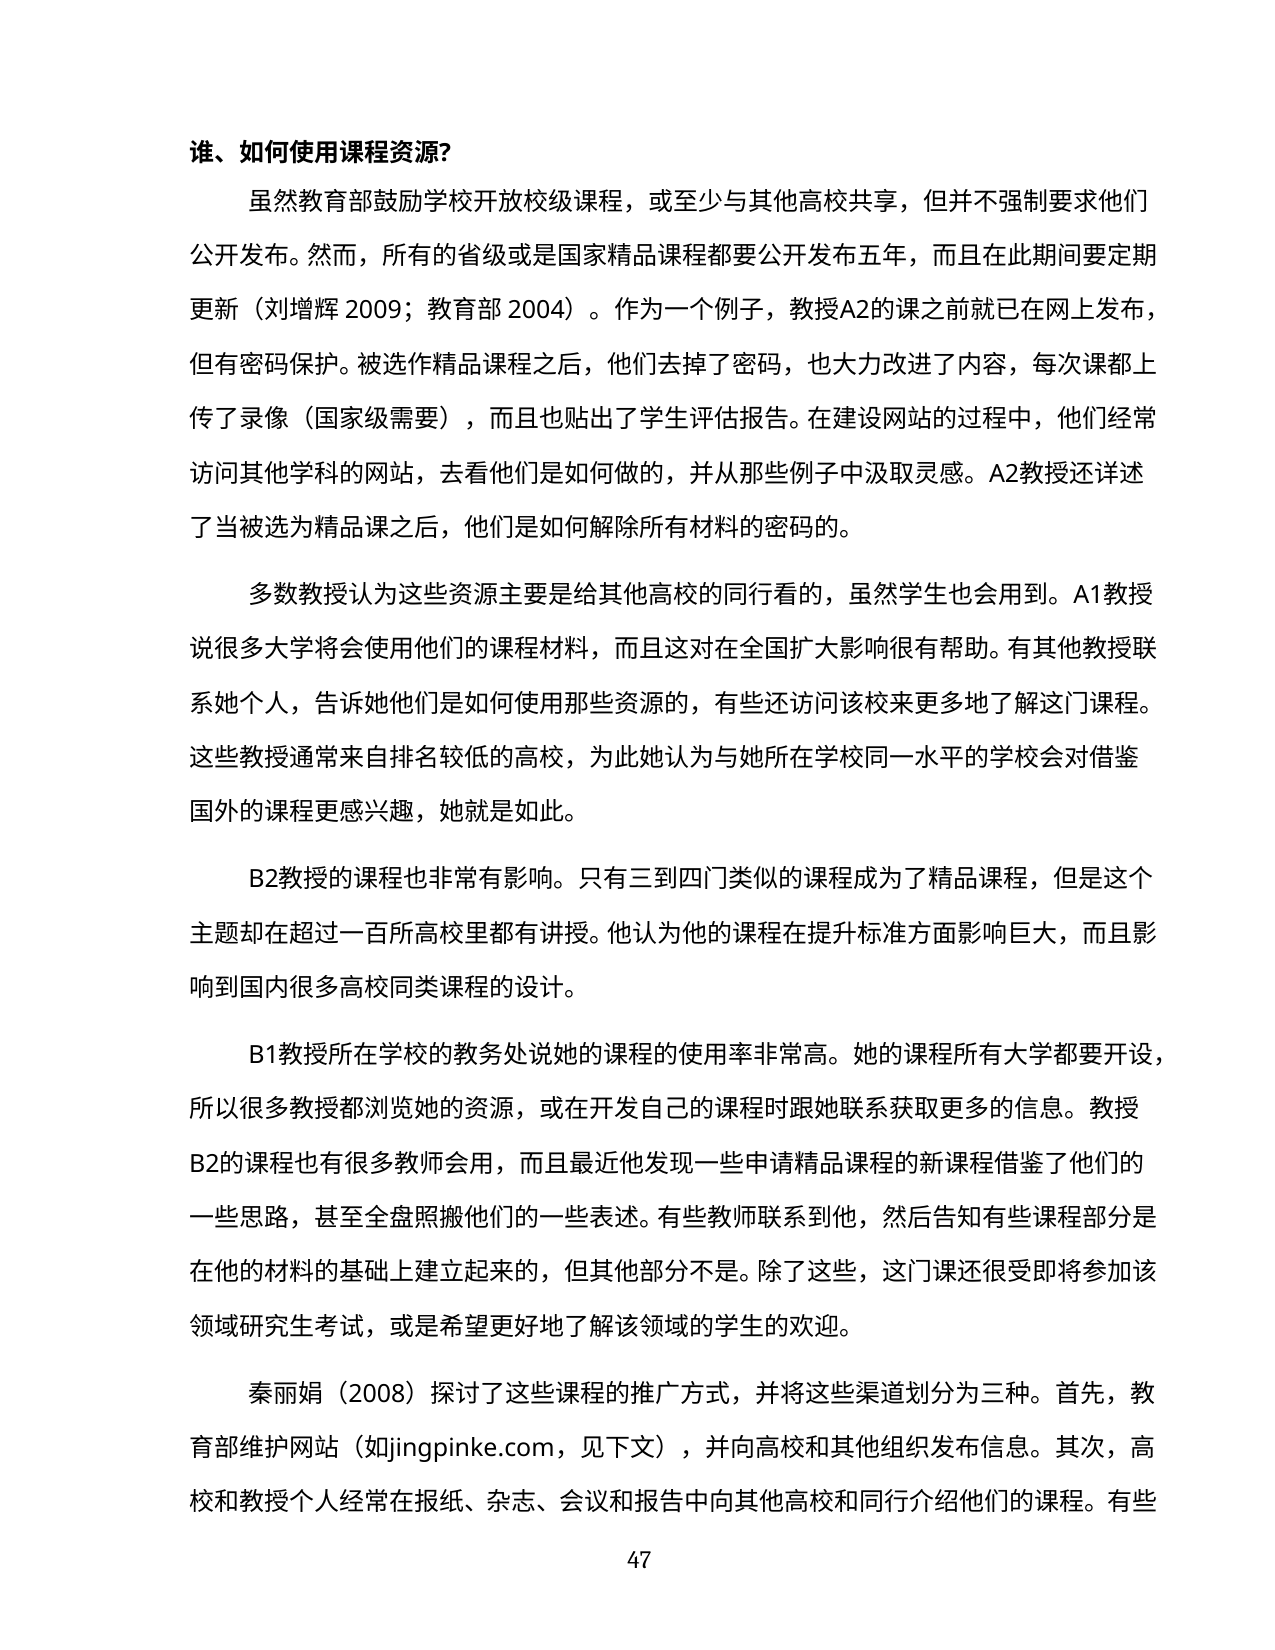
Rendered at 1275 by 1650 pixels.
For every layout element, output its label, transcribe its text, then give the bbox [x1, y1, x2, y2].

text B2教授的课程也非常有影响。只有三到四门类似的课程成为了精品课程，但是这个主题却在超过一百所高校里都有讲授。他认为他的课程在提升标准方面影响巨大，而且影响到国内很多高校同类课程的设计。 [189, 859, 1157, 1004]
text B1教授所在学校的教务处说她的课程的使用率非常高。她的课程所有大学都要开设，所以很多教授都浏览她的资源，或在开发自己的课程时跟她联系获取更多的信息。教授B2的课程也有很多教师会用，而且最近他发现一些申请精品课程的新课程借鉴了他们的一些思路，甚至全盘照搬他们的一些表述。有些教师联系到他，然后告知有些课程部分是在他的材料的基础上建立起来的，但其他部分不是。除了这些，这门课还很受即将参加该领域研究生考试，或是希望更好地了解该领域的学生的欢迎。 [189, 1034, 1157, 1342]
subtitle 谁、如何使用课程资源? [189, 132, 1157, 169]
text 秦丽娟（2008）探讨了这些课程的推广方式，并将这些渠道划分为三种。首先，教育部维护网站（如jingpinke.com，见下文），并向高校和其他组织发布信息。其次，高校和教授个人经常在报纸、杂志、会议和报告中向其他高校和同行介绍他们的课程。有些 [189, 1373, 1157, 1518]
text 多数教授认为这些资源主要是给其他高校的同行看的，虽然学生也会用到。A1教授说很多大学将会使用他们的课程材料，而且这对在全国扩大影响很有帮助。有其他教授联系她个人，告诉她他们是如何使用那些资源的，有些还访问该校来更多地了解这门课程。这些教授通常来自排名较低的高校，为此她认为与她所在学校同一水平的学校会对借鉴国外的课程更感兴趣，她就是如此。 [189, 574, 1157, 828]
text 虽然教育部鼓励学校开放校级课程，或至少与其他高校共享，但并不强制要求他们公开发布。然而，所有的省级或是国家精品课程都要公开发布五年，而且在此期间要定期更新（刘增辉 2009；教育部 2004）。作为一个例子，教授A2的课之前就已在网上发布，但有密码保护。被选作精品课程之后，他们去掉了密码，也大力改进了内容，每次课都上传了录像（国家级需要），而且也贴出了学生评估报告。在建设网站的过程中，他们经常访问其他学科的网站，去看他们是如何做的，并从那些例子中汲取灵感。A2教授还详述了当被选为精品课之后，他们是如何解除所有材料的密码的。 [189, 181, 1157, 544]
